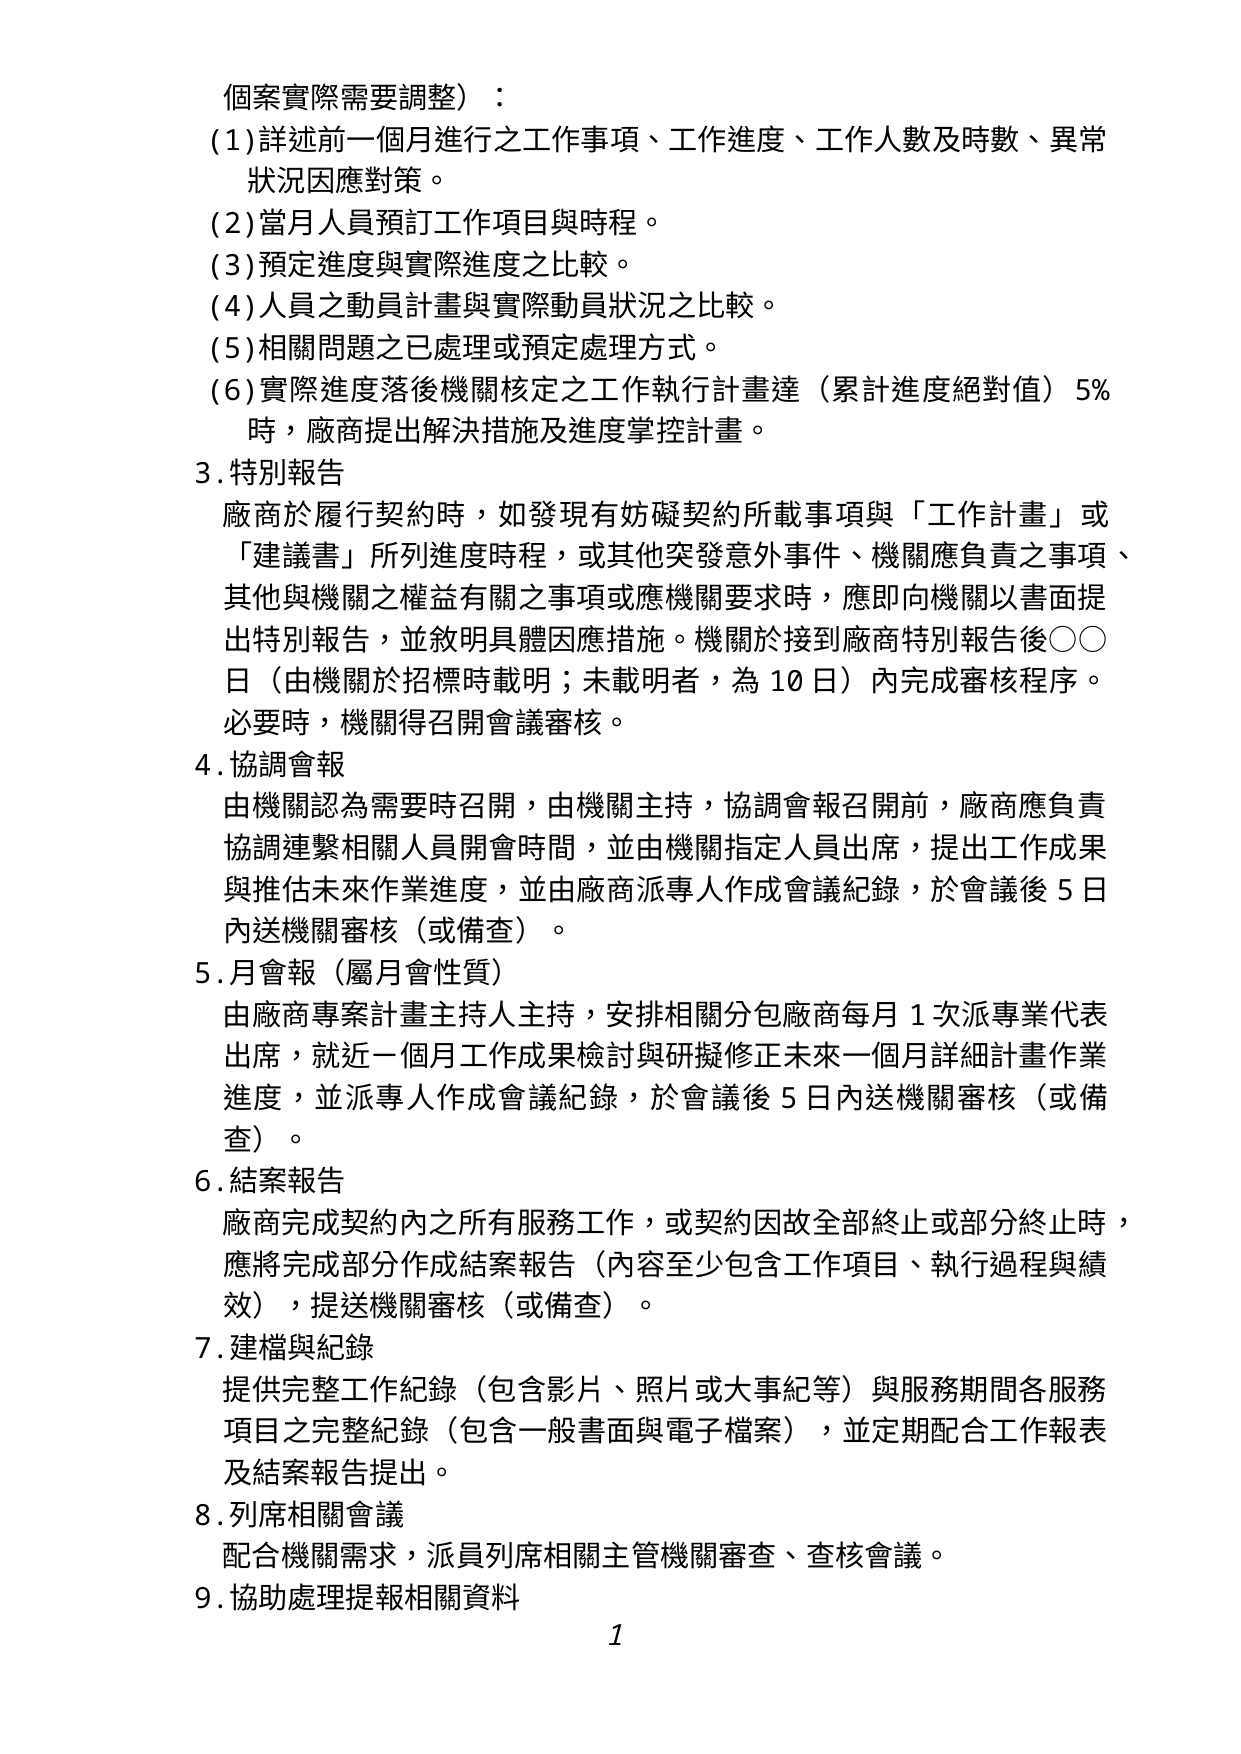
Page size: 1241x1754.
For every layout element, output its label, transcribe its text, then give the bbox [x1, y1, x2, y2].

text 9.協助處理提報相關資料 [194, 1575, 1109, 1617]
text 個案實際需要調整）： [222, 75, 1109, 117]
text (1)詳述前一個月進行之工作事項、工作進度、工作人數及時數、異常狀況因應對策。 [206, 117, 1109, 200]
text 廠商於履行契約時，如發現有妨礙契約所載事項與「工作計畫」或「建議書」所列進度時程，或其他突發意外事件、機關應負責之事項、其他與機關之權益有關之事項或應機關要求時，應即向機關以書面提出特別報告，並敘明具體因應措施。機關於接到廠商特別報告後○○日（由機關於招標時載明；未載明者，為10日）內完成審核程序。必要時，機關得召開會議審核。 [222, 492, 1109, 742]
text 由機關認為需要時召開，由機關主持，協調會報召開前，廠商應負責協調連繫相關人員開會時間，並由機關指定人員出席，提出工作成果與推估未來作業進度，並由廠商派專人作成會議紀錄，於會議後5日內送機關審核（或備查）。 [222, 783, 1109, 950]
text (6)實際進度落後機關核定之工作執行計畫達（累計進度絕對值）5%時，廠商提出解決措施及進度掌控計畫。 [206, 367, 1109, 450]
text 8.列席相關會議 [194, 1492, 1109, 1533]
text (2)當月人員預訂工作項目與時程。 [206, 200, 1109, 242]
text 配合機關需求，派員列席相關主管機關審查、查核會議。 [222, 1533, 1109, 1575]
text (5)相關問題之已處理或預定處理方式。 [206, 325, 1109, 367]
text (3)預定進度與實際進度之比較。 [206, 242, 1109, 283]
text 6.結案報告 [194, 1158, 1109, 1200]
text (4)人員之動員計畫與實際動員狀況之比較。 [206, 283, 1109, 325]
text 4.協調會報 [194, 742, 1109, 783]
text 由廠商專案計畫主持人主持，安排相關分包廠商每月1次派專業代表出席，就近ㄧ個月工作成果檢討與研擬修正未來一個月詳細計畫作業進度，並派專人作成會議紀錄，於會議後5日內送機關審核（或備查）。 [222, 992, 1109, 1158]
text 提供完整工作紀錄（包含影片、照片或大事紀等）與服務期間各服務項目之完整紀錄（包含一般書面與電子檔案），並定期配合工作報表及結案報告提出。 [222, 1367, 1109, 1492]
text 廠商完成契約內之所有服務工作，或契約因故全部終止或部分終止時，應將完成部分作成結案報告（內容至少包含工作項目、執行過程與績效），提送機關審核（或備查）。 [222, 1200, 1109, 1325]
text 5.月會報（屬月會性質） [194, 950, 1109, 992]
text 7.建檔與紀錄 [194, 1325, 1109, 1367]
text 3.特別報告 [194, 450, 1109, 492]
